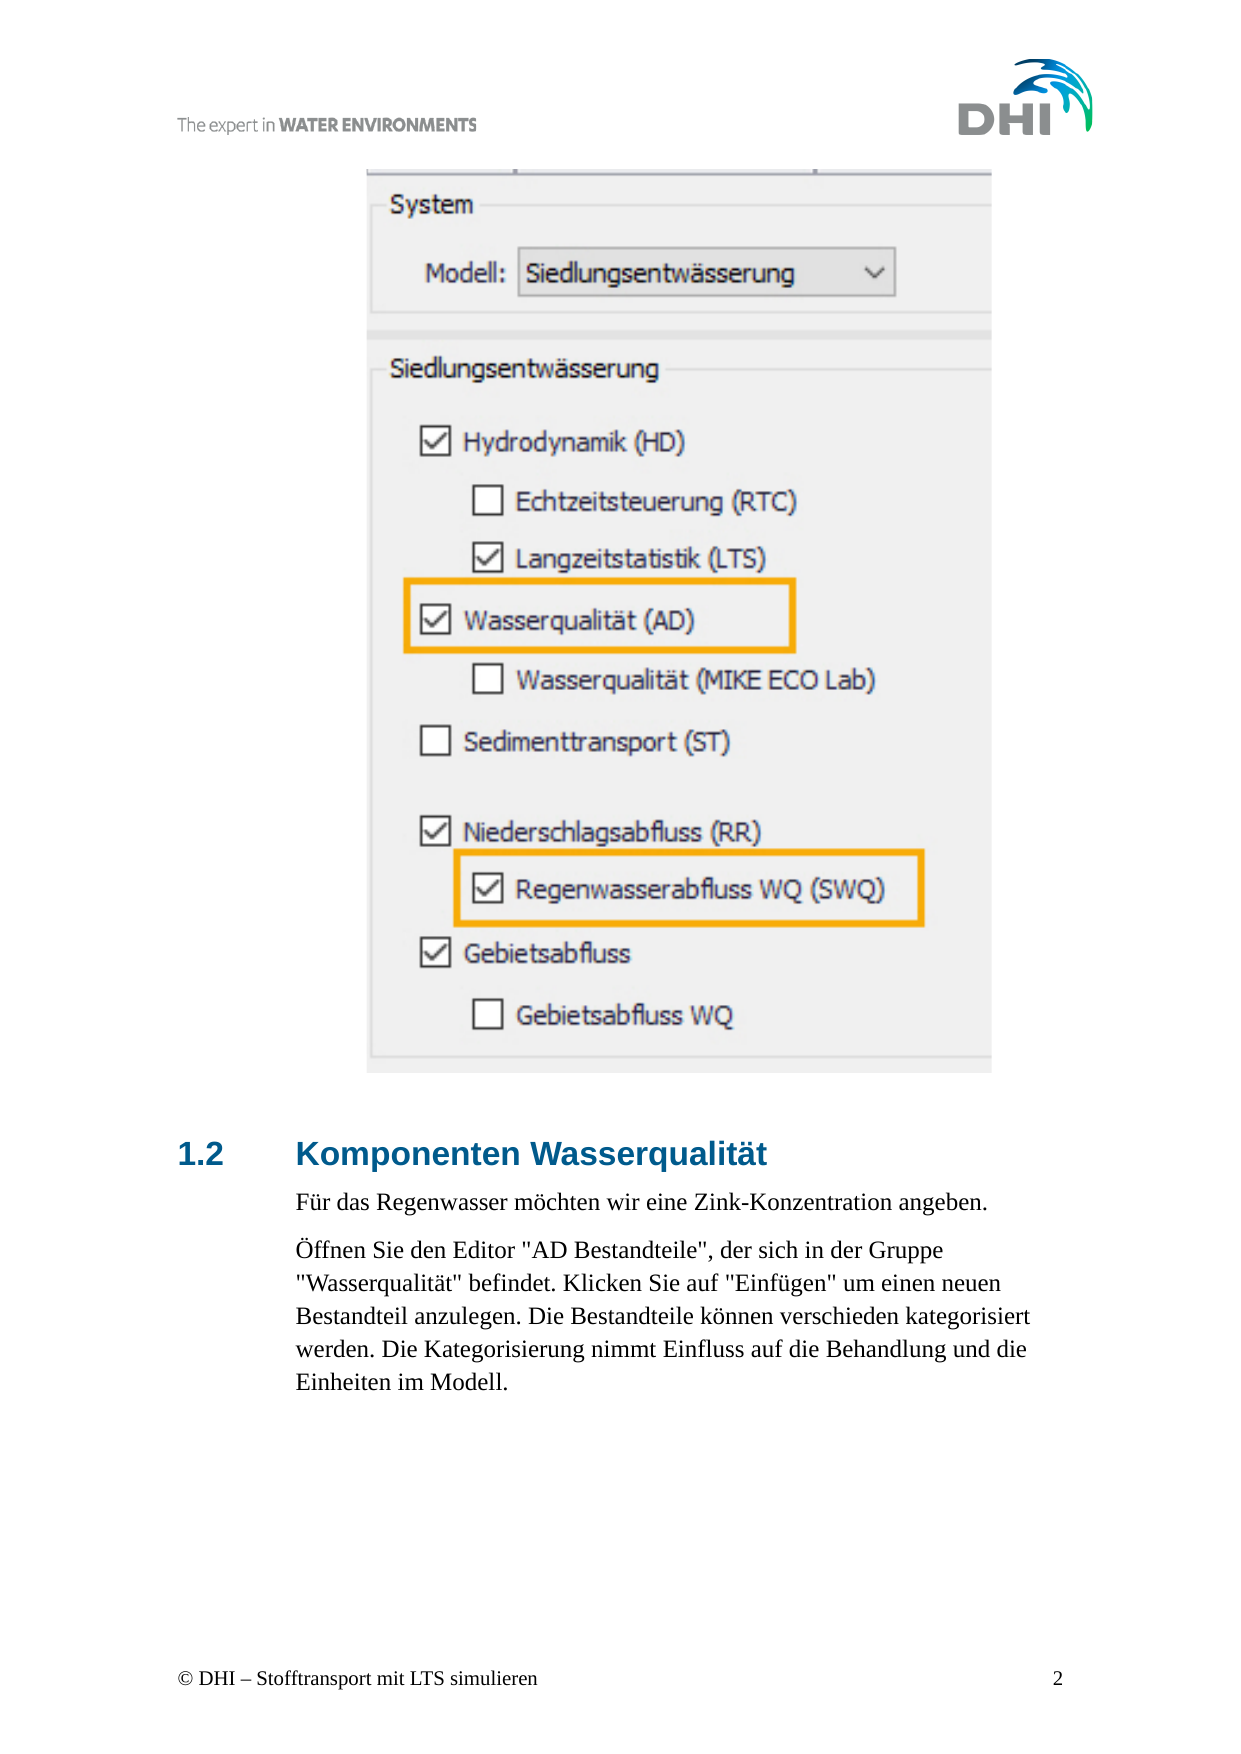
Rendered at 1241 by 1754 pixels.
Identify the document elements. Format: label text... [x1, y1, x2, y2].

text Für das Regenwasser möchten wir eine Zink-Konzentration angeben. [295, 1187, 1063, 1216]
subtitle Komponenten Wasserqualität [177, 1133, 1063, 1172]
picture [366, 169, 992, 1073]
picture [958, 59, 1093, 135]
text Öffnen Sie den Editor "AD Bestandteile", der sich in der Gruppe "Wasserqualität" befindet. Klicken Sie auf "Einfügen" um einen neuen Bestandteil anzulegen. Die Bestandteile können verschieden kategorisiert werden. Die Kategorisierung nimmt Einfluss auf die Behandlung und die Einheiten im Modell. [295, 1235, 1063, 1396]
picture [177, 117, 477, 135]
